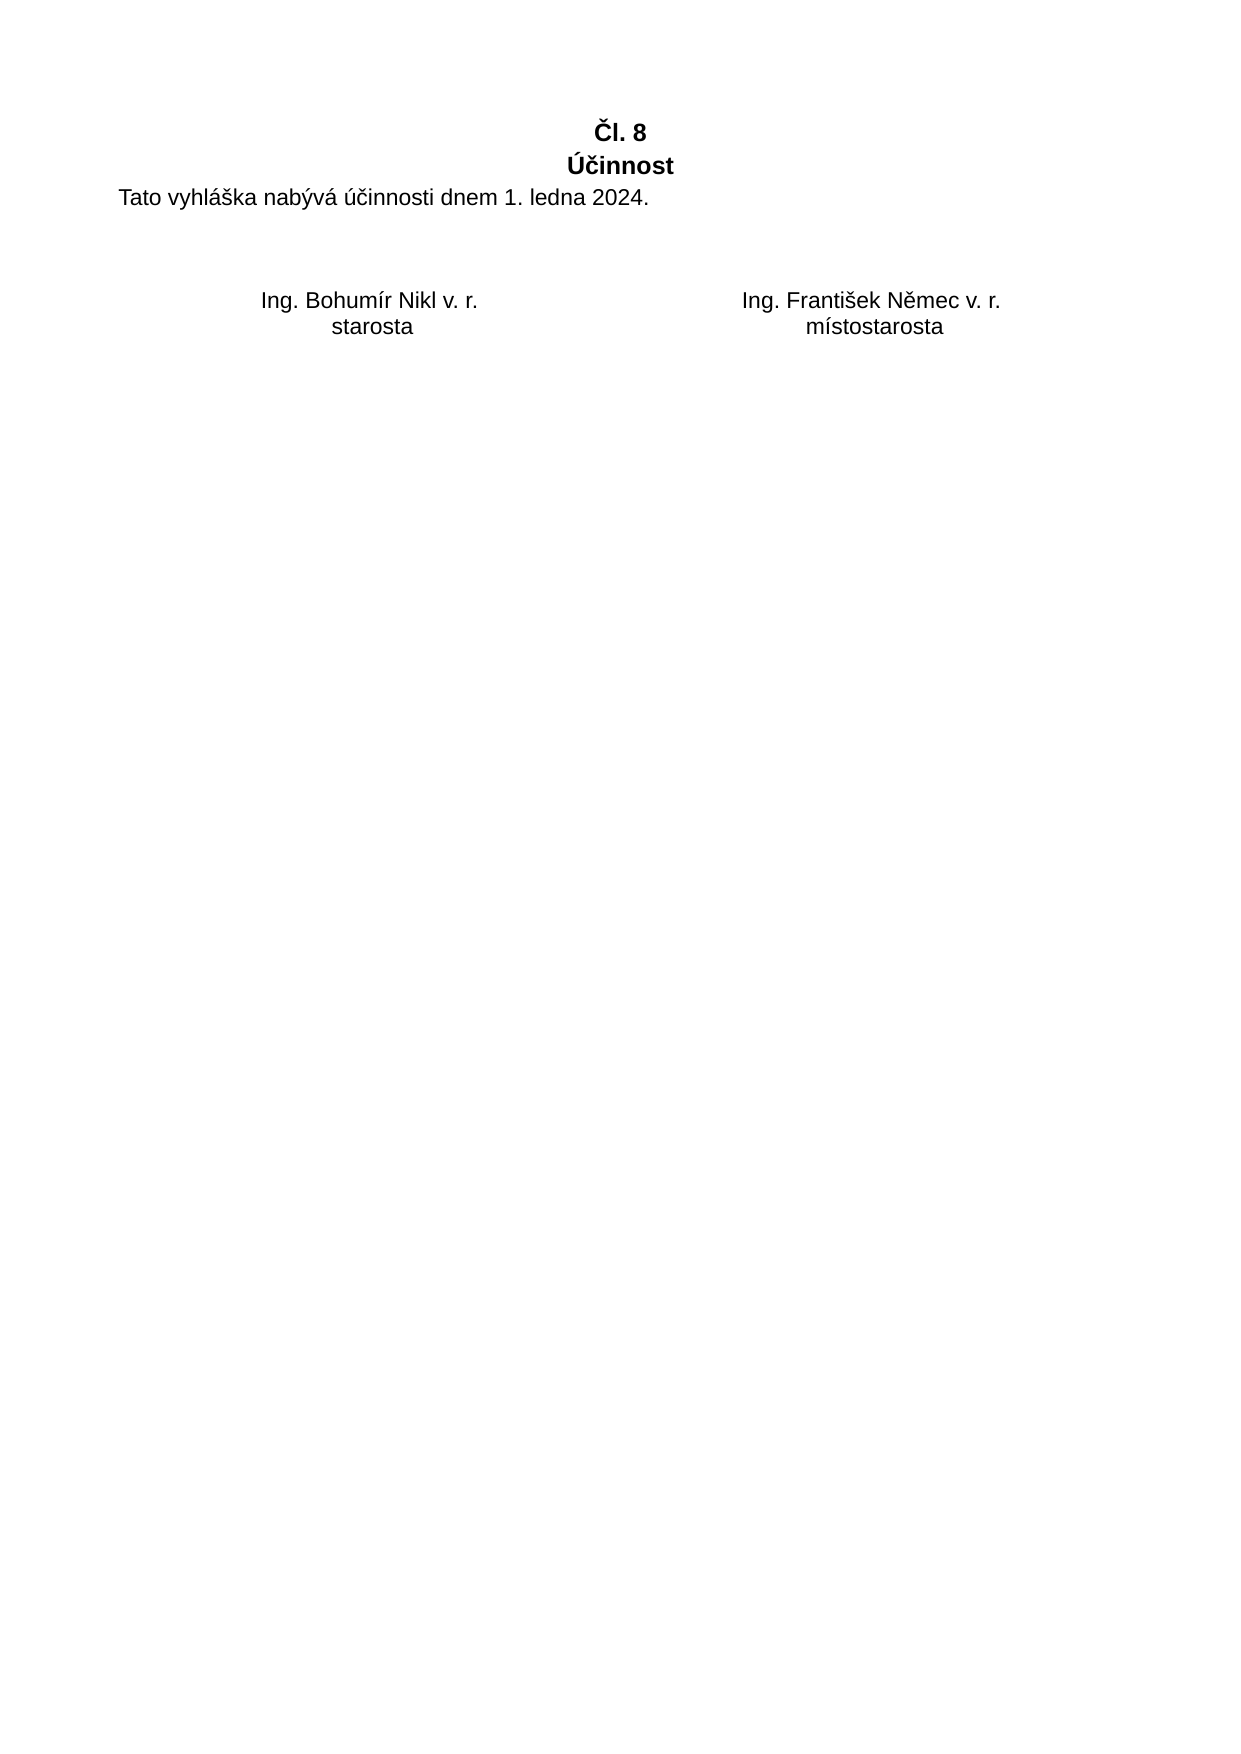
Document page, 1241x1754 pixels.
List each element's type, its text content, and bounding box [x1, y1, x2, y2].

text Tato vyhláška nabývá účinnosti dnem 1. ledna 2024. [118, 184, 1122, 211]
table_cell [118, 345, 620, 463]
table_header Ing. František Němec v. r. místostarosta [620, 227, 1122, 345]
table_header Ing. Bohumír Nikl v. r. starosta [118, 227, 620, 345]
subtitle Čl. 8 Účinnost [118, 118, 1122, 180]
table_cell [620, 345, 1122, 463]
